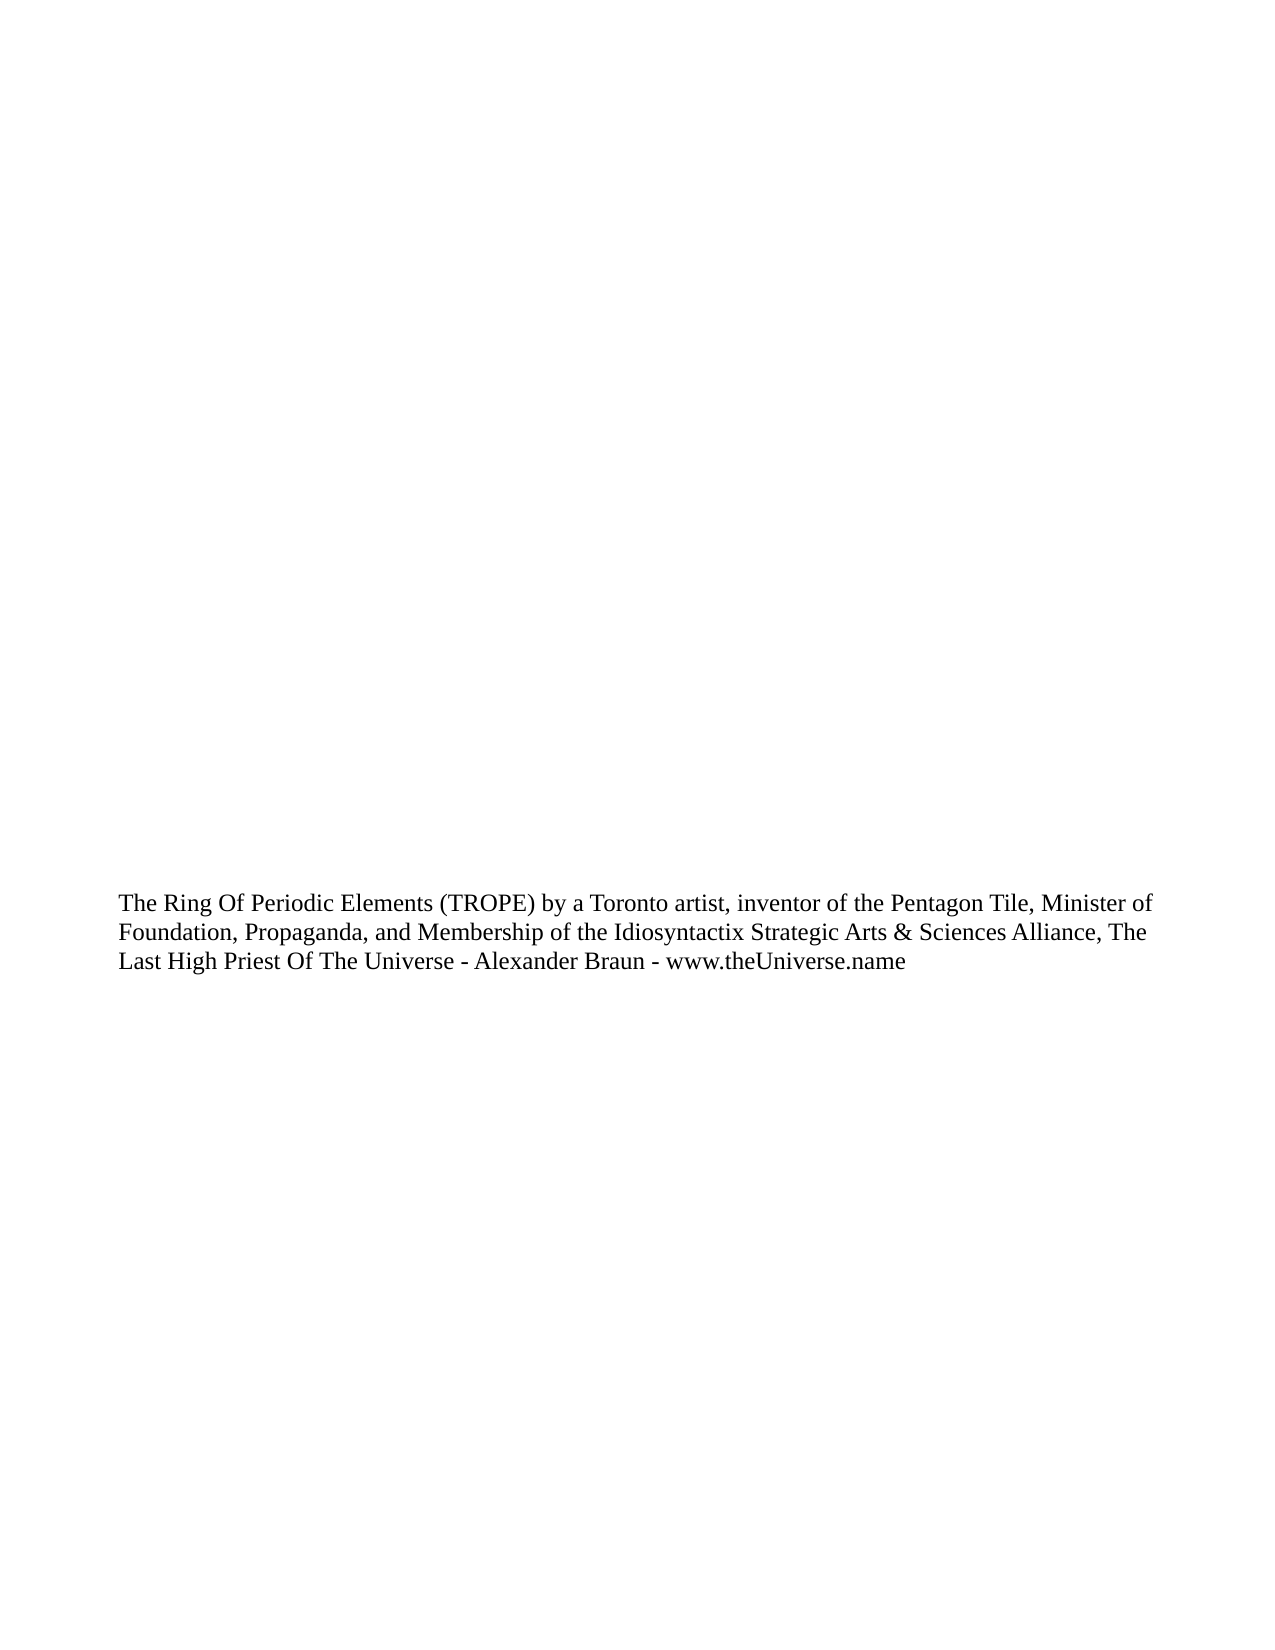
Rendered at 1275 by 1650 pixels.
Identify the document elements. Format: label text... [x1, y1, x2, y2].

text The Ring Of Periodic Elements (TROPE) by a Toronto artist, inventor of the Pentagon Tile, Minister of Foundation, Propaganda, and Membership of the Idiosyntactix Strategic Arts & Sciences Alliance, The Last High Priest Of The Universe - Alexander Braun - www.theUniverse.name [118, 888, 1157, 975]
